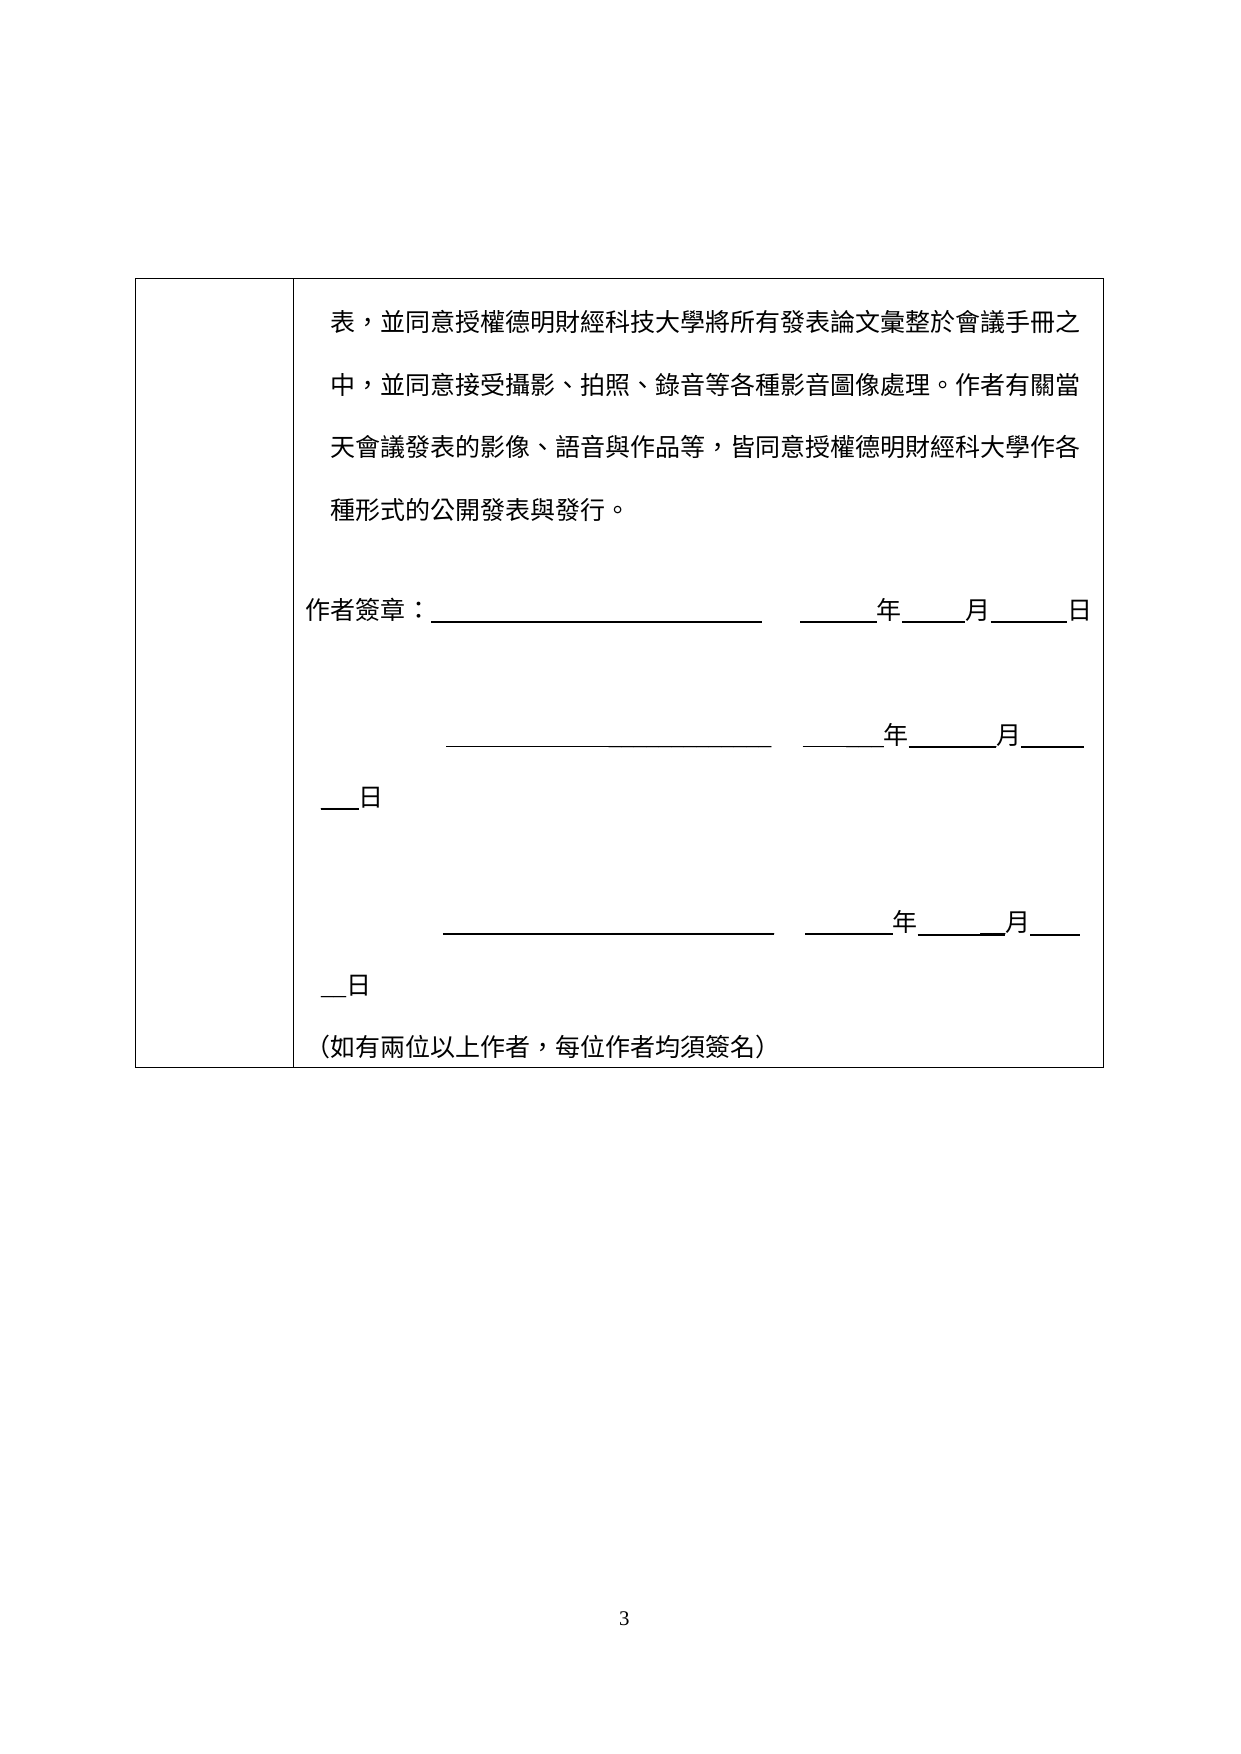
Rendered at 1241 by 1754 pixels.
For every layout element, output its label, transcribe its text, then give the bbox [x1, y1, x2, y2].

table_cell 表，並同意授權德明財經科技大學將所有發表論文彙整於會議手冊之中，並同意接受攝影、拍照、錄音等各種影音圖像處理。作者有關當天會議發表的影像、語音與作品等，皆同意授權德明財經科大學作各種形式的公開發表與發行。 作者簽章： 年 月 日 _____________ ___年 __月 ___日 _____________ ____ 年 __月 __日 （如有兩位以上作者，每位作者均須簽名） [294, 279, 1103, 1067]
table_cell [136, 279, 293, 1067]
